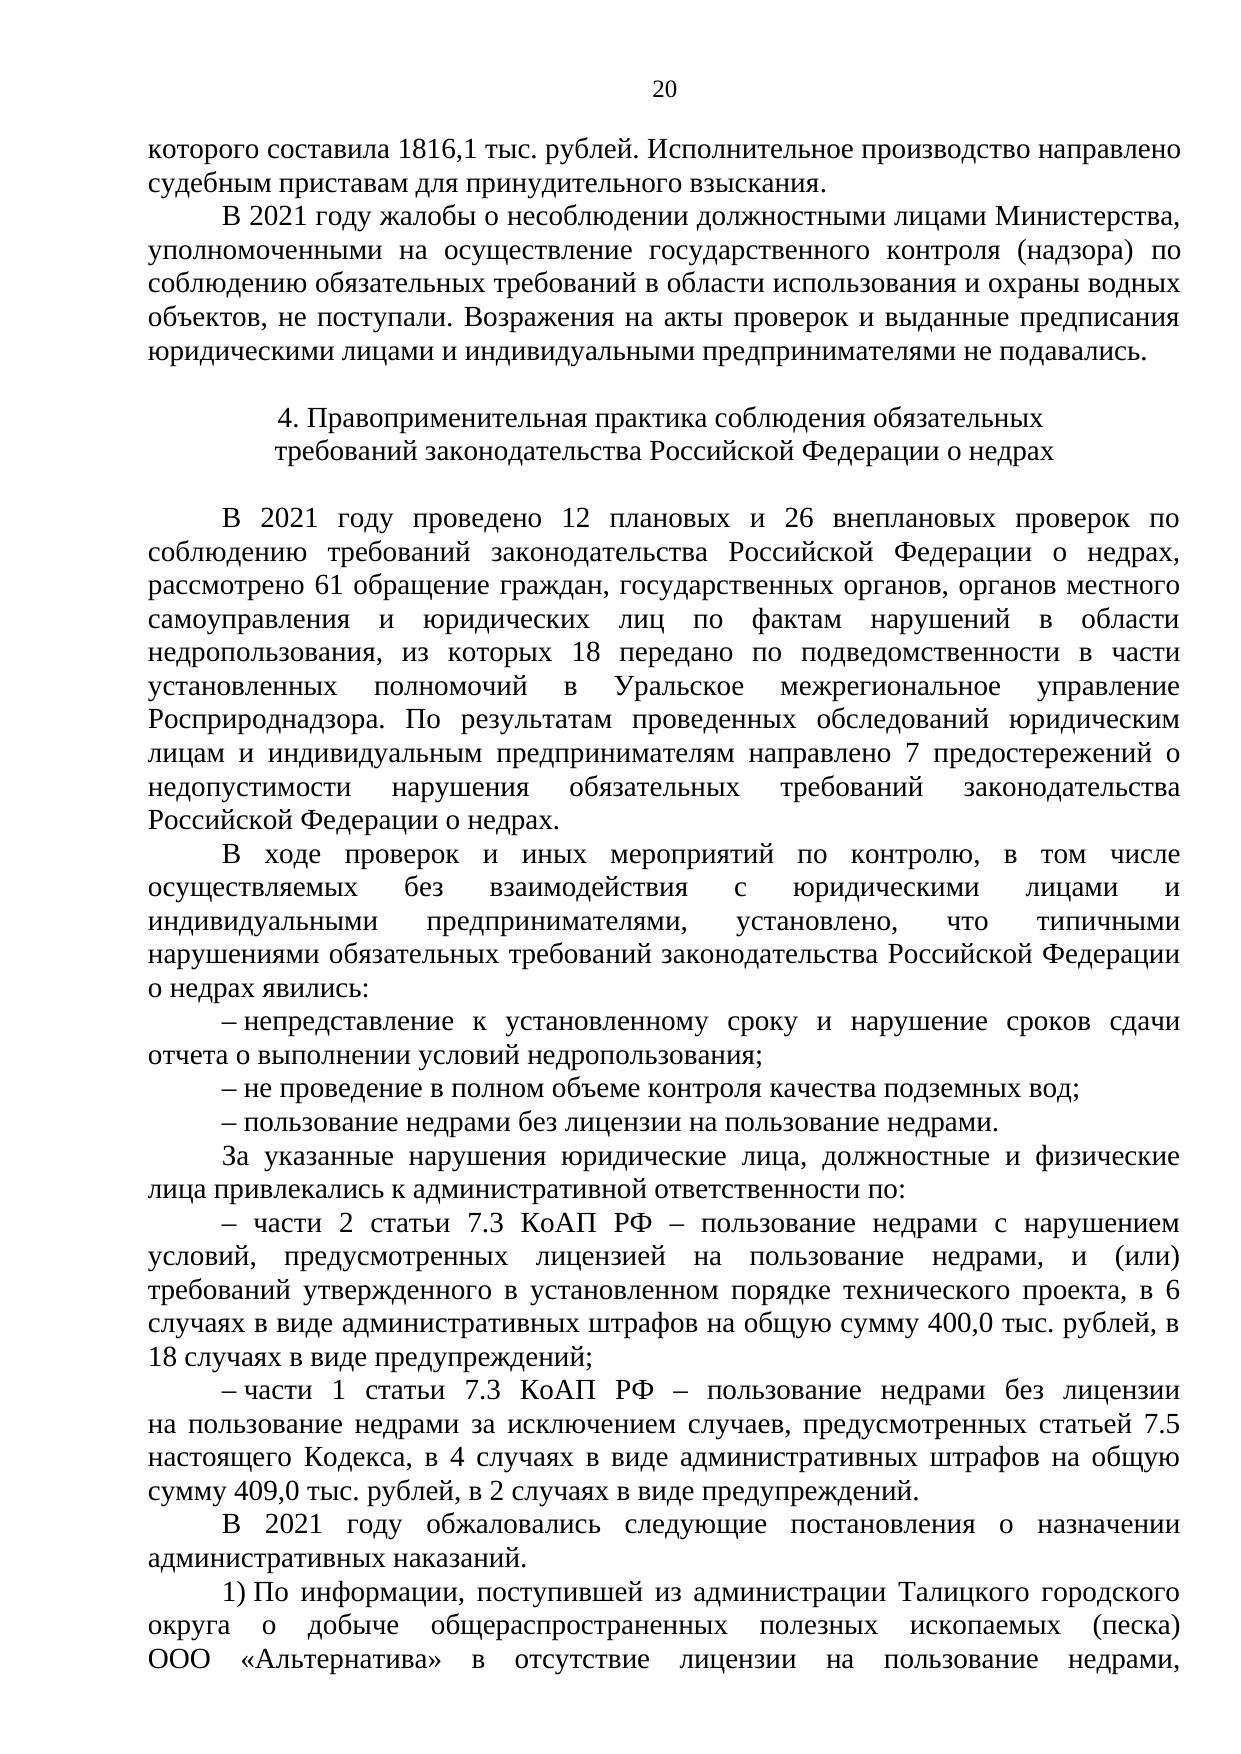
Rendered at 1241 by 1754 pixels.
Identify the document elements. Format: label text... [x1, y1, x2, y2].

text – части 2 статьи 7.3 КоАП РФ – пользование недрами с нарушением условий, предусмотренных лицензией на пользование недрами, и (или) требований утвержденного в установленном порядке технического проекта, в 6 случаях в виде административных штрафов на общую сумму 400,0 тыс. рублей, в 18 случаях в виде предупреждений; [148, 1205, 1181, 1372]
text которого составила 1816,1 тыс. рублей. Исполнительное производство направлено судебным приставам для принудительного взыскания. [148, 131, 1181, 198]
text – непредставление к установленному сроку и нарушение сроков сдачи отчета о выполнении условий недропользования; [148, 1003, 1181, 1071]
subtitle требований законодательства Российской Федерации о недрах [148, 433, 1181, 467]
text 1) По информации, поступившей из администрации Талицкого городского округа о добыче общераспространенных полезных ископаемых (песка) ООО «Альтернатива» в отсутствие лицензии на пользование недрами, [148, 1574, 1181, 1674]
text В 2021 году проведено 12 плановых и 26 внеплановых проверок по соблюдению требований законодательства Российской Федерации о недрах, рассмотрено 61 обращение граждан, государственных органов, органов местного самоуправления и юридических лиц по фактам нарушений в области недропользования, из которых 18 передано по подведомственности в части установленных полномочий в Уральское межрегиональное управление Росприроднадзора. По результатам проведенных обследований юридическим лицам и индивидуальным предпринимателям направлено 7 предостережений о недопустимости нарушения обязательных требований законодательства Российской Федерации о недрах. [148, 500, 1181, 836]
text За указанные нарушения юридические лица, должностные и физические лица привлекались к административной ответственности по: [148, 1138, 1181, 1205]
text В ходе проверок и иных мероприятий по контролю, в том числе осуществляемых без взаимодействия с юридическими лицами и индивидуальными предпринимателями, установлено, что типичными нарушениями обязательных требований законодательства Российской Федерации о недрах явились: [148, 836, 1181, 1003]
text – части 1 статьи 7.3 КоАП РФ – пользование недрами без лицензии на пользование недрами за исключением случаев, предусмотренных статьей 7.5 настоящего Кодекса, в 4 случаях в виде административных штрафов на общую сумму 409,0 тыс. рублей, в 2 случаях в виде предупреждений. [148, 1372, 1181, 1507]
text В 2021 году обжаловались следующие постановления о назначении административных наказаний. [148, 1507, 1181, 1574]
text – пользование недрами без лицензии на пользование недрами. [148, 1104, 1181, 1138]
text В 2021 году жалобы о несоблюдении должностными лицами Министерства, уполномоченными на осуществление государственного контроля (надзора) по соблюдению обязательных требований в области использования и охраны водных объектов, не поступали. Возражения на акты проверок и выданные предписания юридическими лицами и индивидуальными предпринимателями не подавались. [148, 198, 1181, 366]
subtitle 4. Правоприменительная практика соблюдения обязательных [148, 400, 1181, 433]
text – не проведение в полном объеме контроля качества подземных вод; [148, 1071, 1181, 1104]
